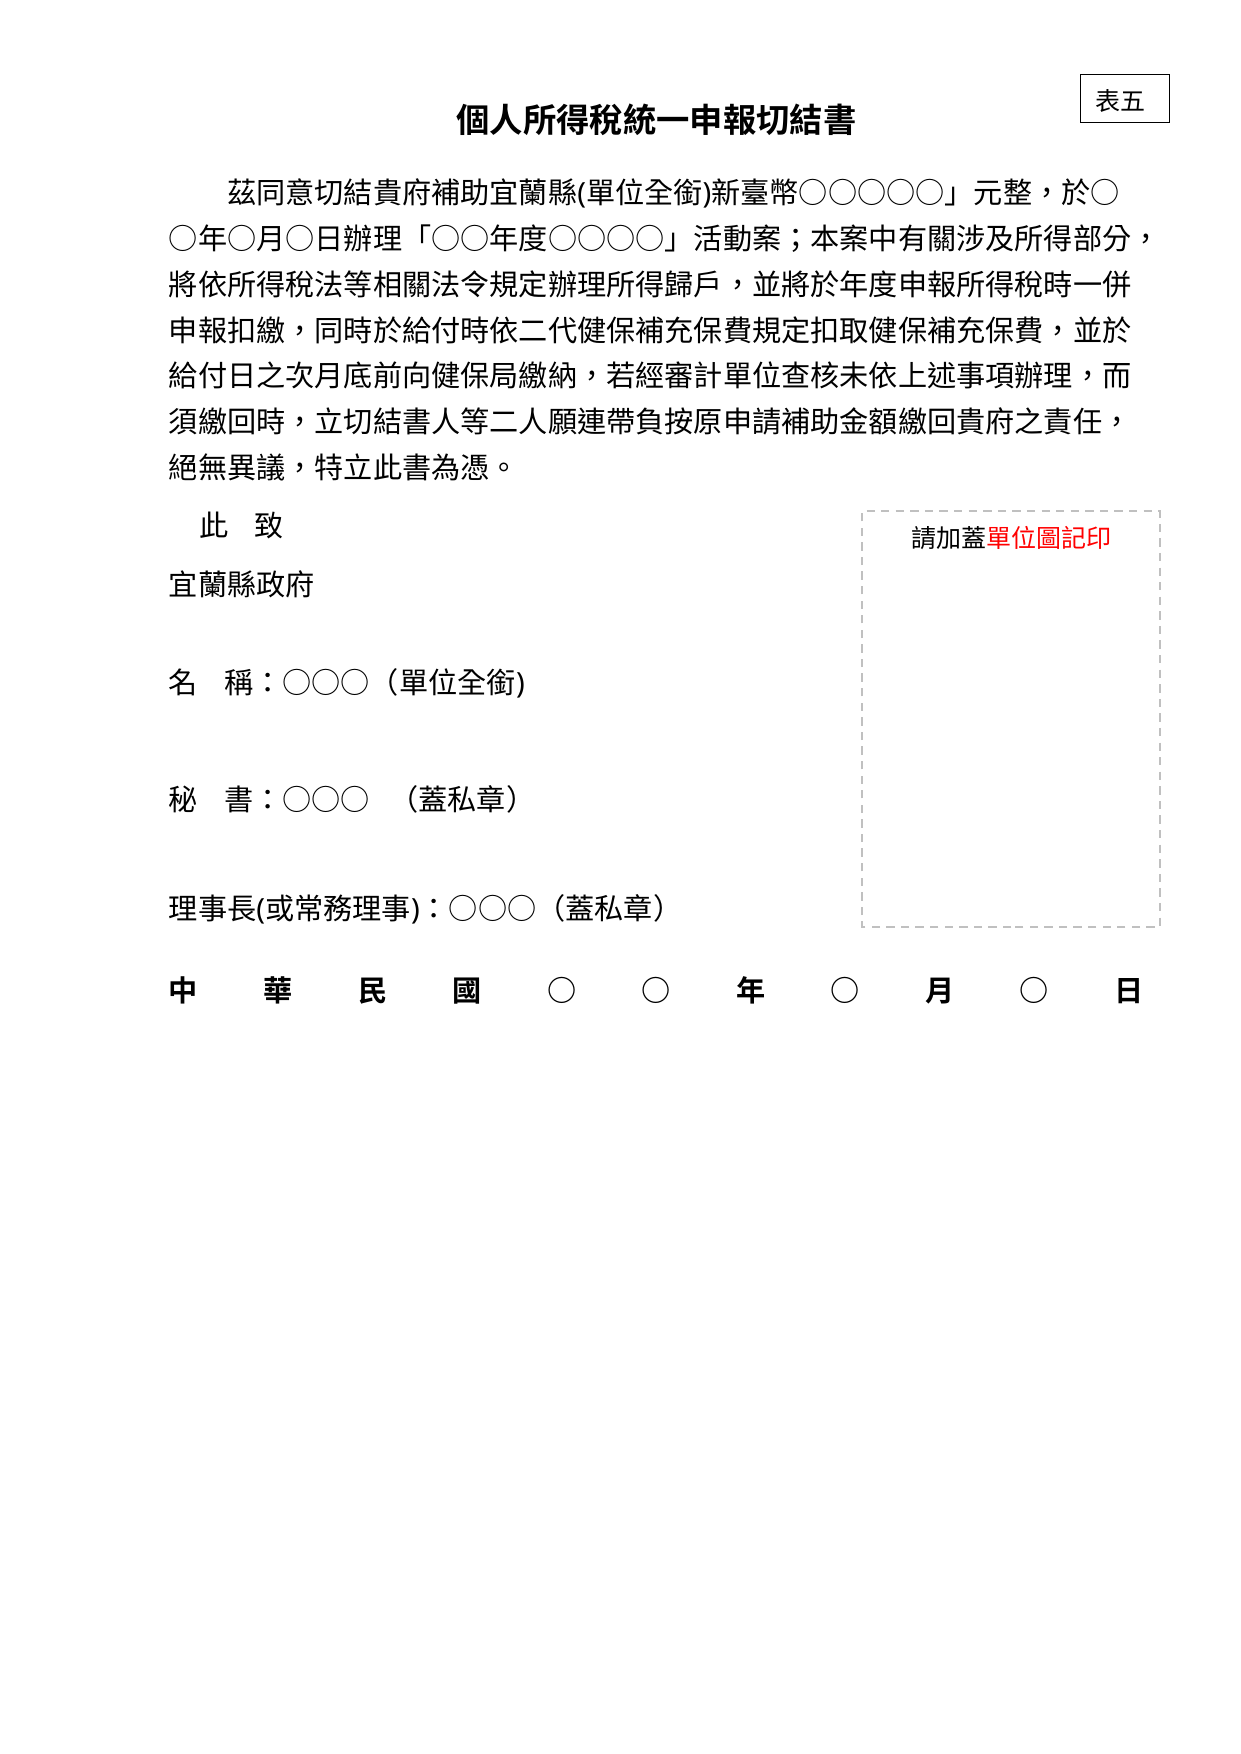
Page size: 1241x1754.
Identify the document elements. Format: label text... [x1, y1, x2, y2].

text 名 稱：○○○（單位全銜) [169, 657, 1144, 702]
text 表五 [1096, 82, 1155, 115]
text 個人所得稅統一申報切結書 [169, 94, 1144, 142]
text 請加蓋單位圖記印 [877, 518, 1145, 555]
text 宜蘭縣政府 [169, 558, 1144, 604]
text 茲同意切結貴府補助宜蘭縣(單位全銜)新臺幣○○○○○」元整，於○○年○月○日辦理「○○年度○○○○」活動案；本案中有關涉及所得部分，將依所得稅法等相關法令規定辦理所得歸戶，並將於年度申報所得稅時一併申報扣繳，同時於給付時依二代健保補充保費規定扣取健保補充保費，並於給付日之次月底前向健保局繳納，若經審計單位查核未依上述事項辦理，而須繳回時，立切結書人等二人願連帶負按原申請補助金額繳回貴府之責任，絕無異議，特立此書為憑。 [169, 167, 1144, 488]
text 中華民國○○年○月○日 [169, 968, 1144, 1010]
text 理事長(或常務理事)：○○○（蓋私章） [169, 883, 1144, 928]
text 秘 書：○○○ （蓋私章） [169, 773, 1144, 819]
text 此 致 [169, 500, 1144, 546]
